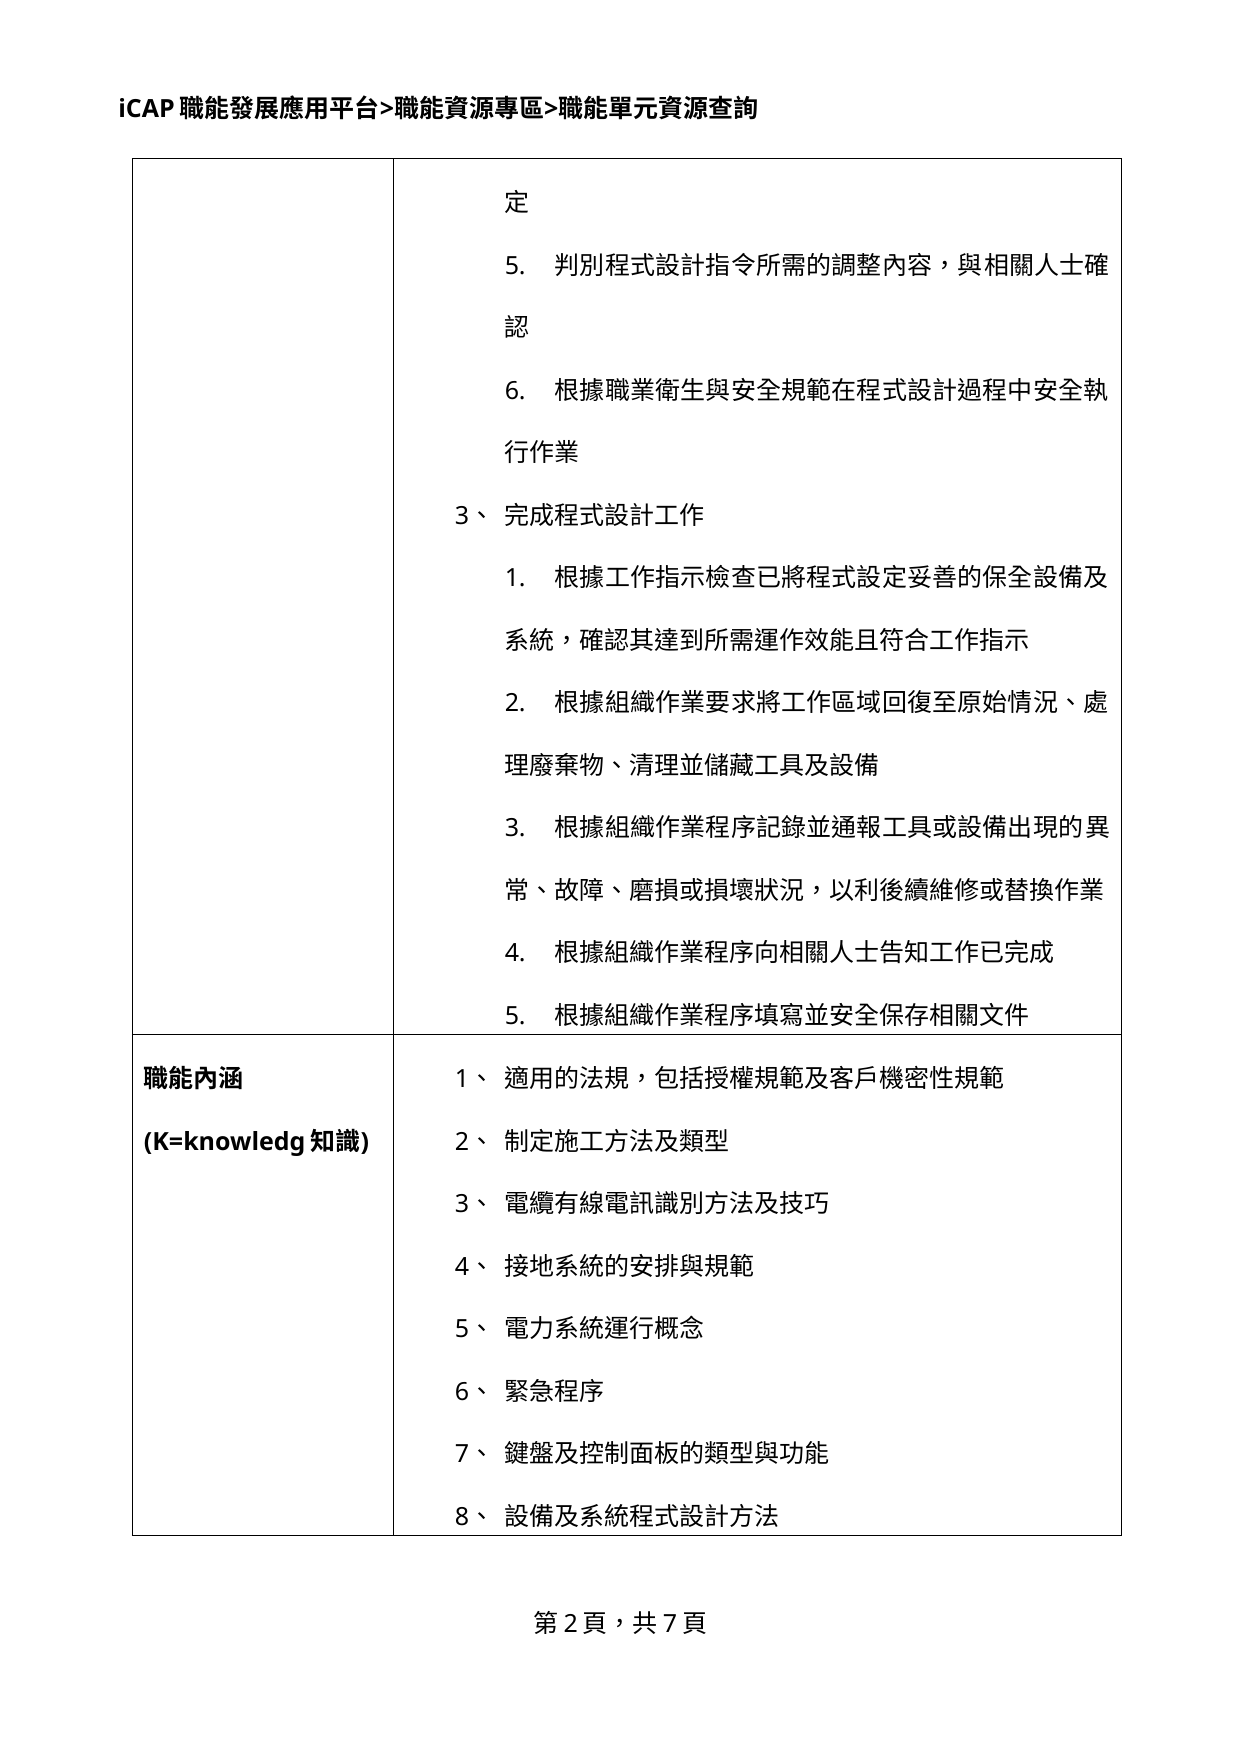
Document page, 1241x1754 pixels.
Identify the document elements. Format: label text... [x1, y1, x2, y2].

table_cell 適用的法規，包括授權規範及客戶機密性規範 制定施工方法及類型 電纜有線電訊識別方法及技巧 接地系統的安排與規範 電力系統運行概念 緊急程序 鍵盤及控制面板的類型與功能 設備及系統程式設計方法 取得與儲藏工具、設備及素材的程序 通報異常或故障工具及設備的程序 電力系統的程序 報告與文件記錄規範 於高處及密閉空間工作的規範 與程式設計相關的風險及危險 維護工作場域安全的程序 術語 電腦軟體的類型與功能 保全設備及系統設定的類型 保全設備及系統的類型、功能、特性 廢棄物處理程序 [394, 1035, 1121, 1535]
table_cell 職能內涵 (K=knowledg知識) [133, 1035, 393, 1535]
table_cell [133, 159, 393, 1034]
table_cell 準備設計程式 確認並遵守適用於工作指示的法規及組織要求 向相關人士取得、檢閱並確認工作指示 找出並確認需要設定程式的保全設備及系統 確認並釐清該保全設備及系統的程式設計需求及設定參數 選擇並檢查工作所需的工具、設備及素材，確保能正確操作並維護安全 根據職業衛生與安全規範、自身職位、具備職能以及權限，辨識工作區域中出現的潛在與既定風險及危險，並予以控制 設計保全設備及系統程式 根據職業衛生與安全規範選擇並使用個人防護裝備 根據工作指示將保全設備及系統通電、設計程式並設定 根據製造商說明書執行正確操作程序並遵守組織要求 使用已核准的程序測試並檢查保全設備及系統的設定 判別程式設計指令所需的調整內容，與相關人士確認 根據職業衛生與安全規範在程式設計過程中安全執行作業 完成程式設計工作 根據工作指示檢查已將程式設定妥善的保全設備及系統，確認其達到所需運作效能且符合工作指示 根據組織作業要求將工作區域回復至原始情況、處理廢棄物、清理並儲藏工具及設備 根據組織作業程序記錄並通報工具或設備出現的異常、故障、磨損或損壞狀況，以利後續維修或替換作業 根據組織作業程序向相關人士告知工作已完成 根據組織作業程序填寫並安全保存相關文件 [394, 159, 1121, 1034]
